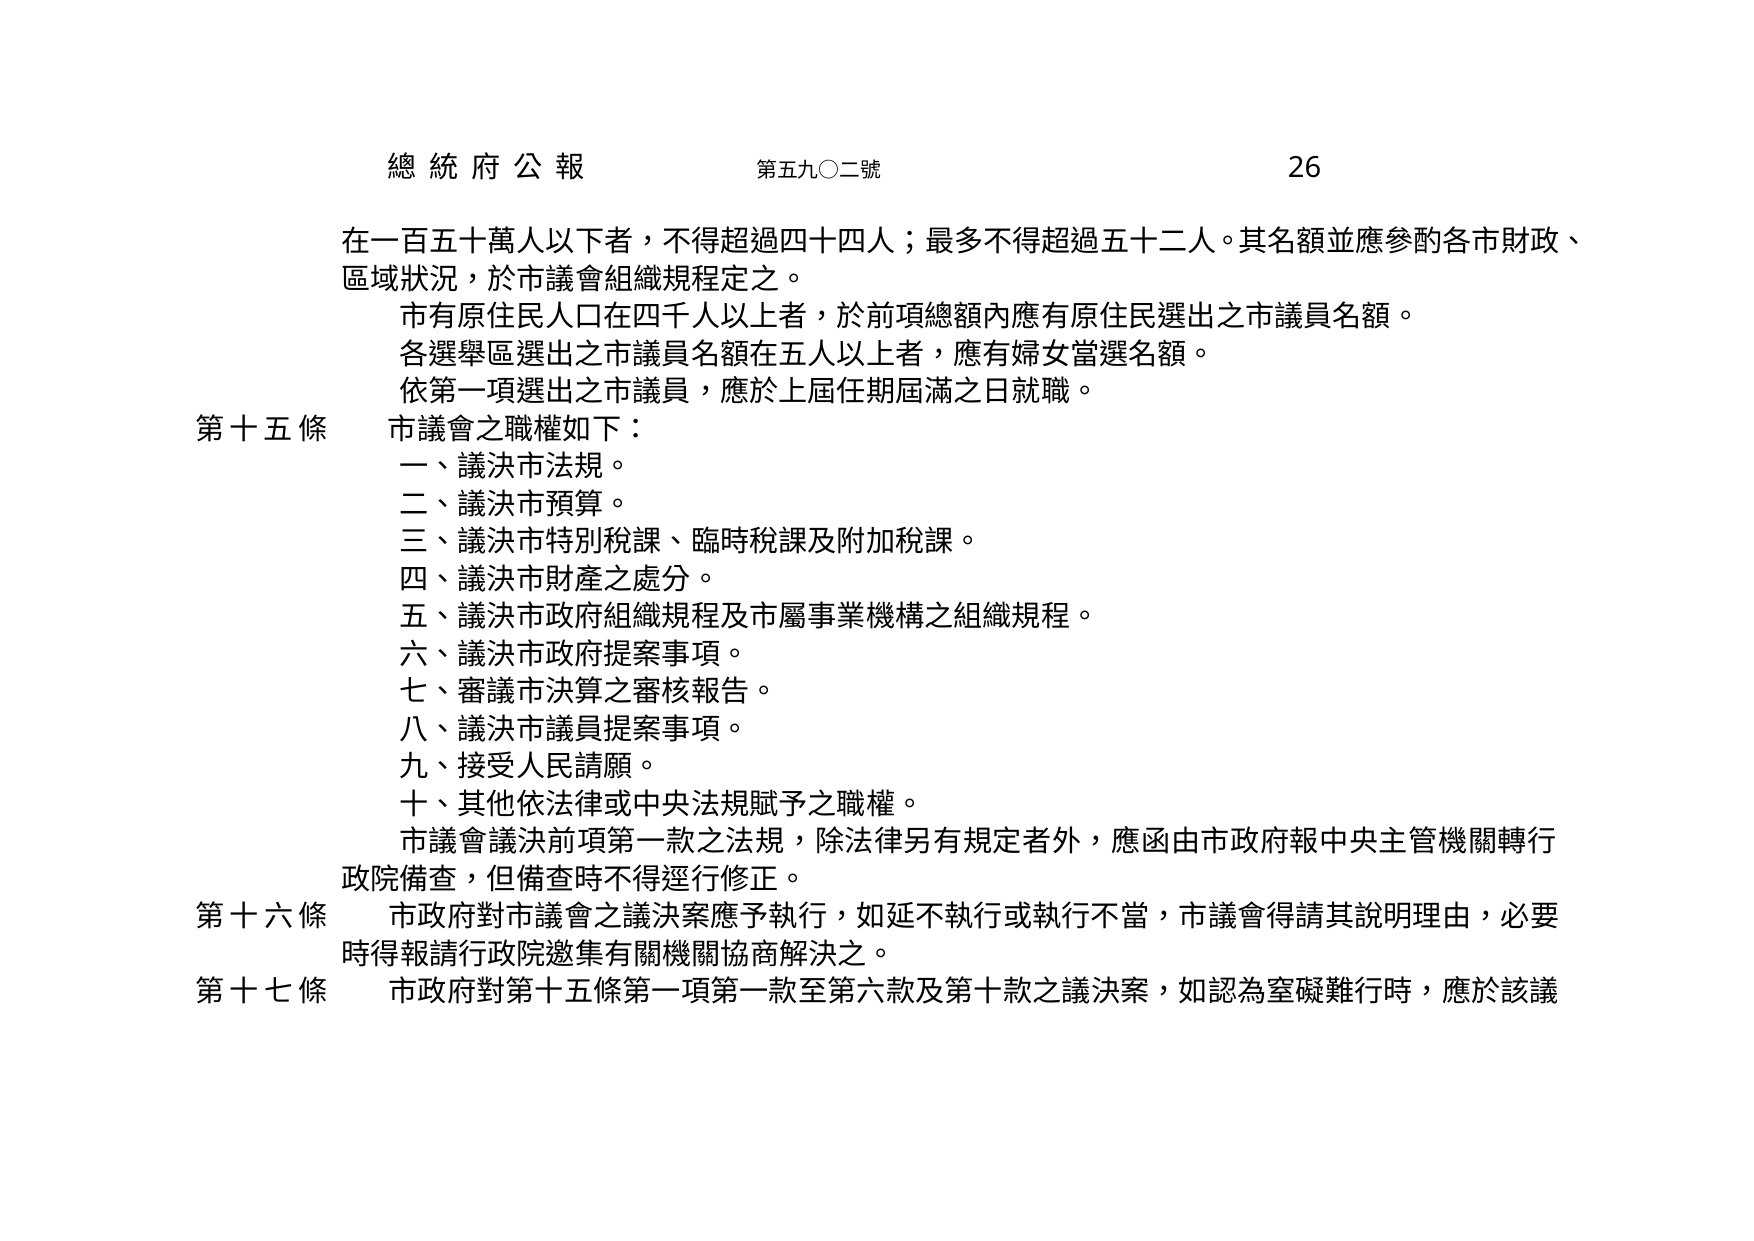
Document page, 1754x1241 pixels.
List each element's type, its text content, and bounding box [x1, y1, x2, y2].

text 九、接受人民請願。 [399, 747, 1559, 784]
text 四、議決市財產之處分。 [399, 559, 1559, 597]
text 依第一項選出之市議員，應於上屆任期屆滿之日就職。 [341, 372, 1559, 409]
text 各選舉區選出之市議員名額在五人以上者，應有婦女當選名額。 [341, 334, 1559, 372]
text 第十七條 市政府對第十五條第一項第一款至第六款及第十款之議決案，如認為窒礙難行時，應於該議 [195, 972, 1559, 1009]
text 第十六條 市政府對市議會之議決案應予執行，如延不執行或執行不當，市議會得請其說明理由，必要時得報請行政院邀集有關機關協商解決之。 [195, 897, 1559, 972]
text 市有原住民人口在四千人以上者，於前項總額內應有原住民選出之市議員名額。 [341, 297, 1559, 334]
text 第十五條 市議會之職權如下： [195, 409, 1559, 447]
text 七、審議市決算之審核報告。 [399, 672, 1559, 709]
text 第十四條 市議會由市民依法選舉市議員組織之。市議員任期四年，連選得連任。市議員總額，市人口在一百五十萬人以下者，不得超過四十四人；最多不得超過五十二人。其名額並應參酌各市財政、區域狀況，於市議會組織規程定之。 [195, 222, 1559, 297]
text 六、議決市政府提案事項。 [399, 634, 1559, 672]
text 十、其他依法律或中央法規賦予之職權。 [399, 784, 1559, 822]
text 市議會議決前項第一款之法規，除法律另有規定者外，應函由市政府報中央主管機關轉行政院備查，但備查時不得逕行修正。 [341, 822, 1559, 897]
text 五、議決市政府組織規程及市屬事業機構之組織規程。 [399, 597, 1559, 634]
text 八、議決市議員提案事項。 [399, 709, 1559, 747]
text 二、議決市預算。 [399, 484, 1559, 522]
text 一、議決市法規。 [399, 447, 1559, 484]
text 三、議決市特別稅課、臨時稅課及附加稅課。 [399, 522, 1559, 559]
